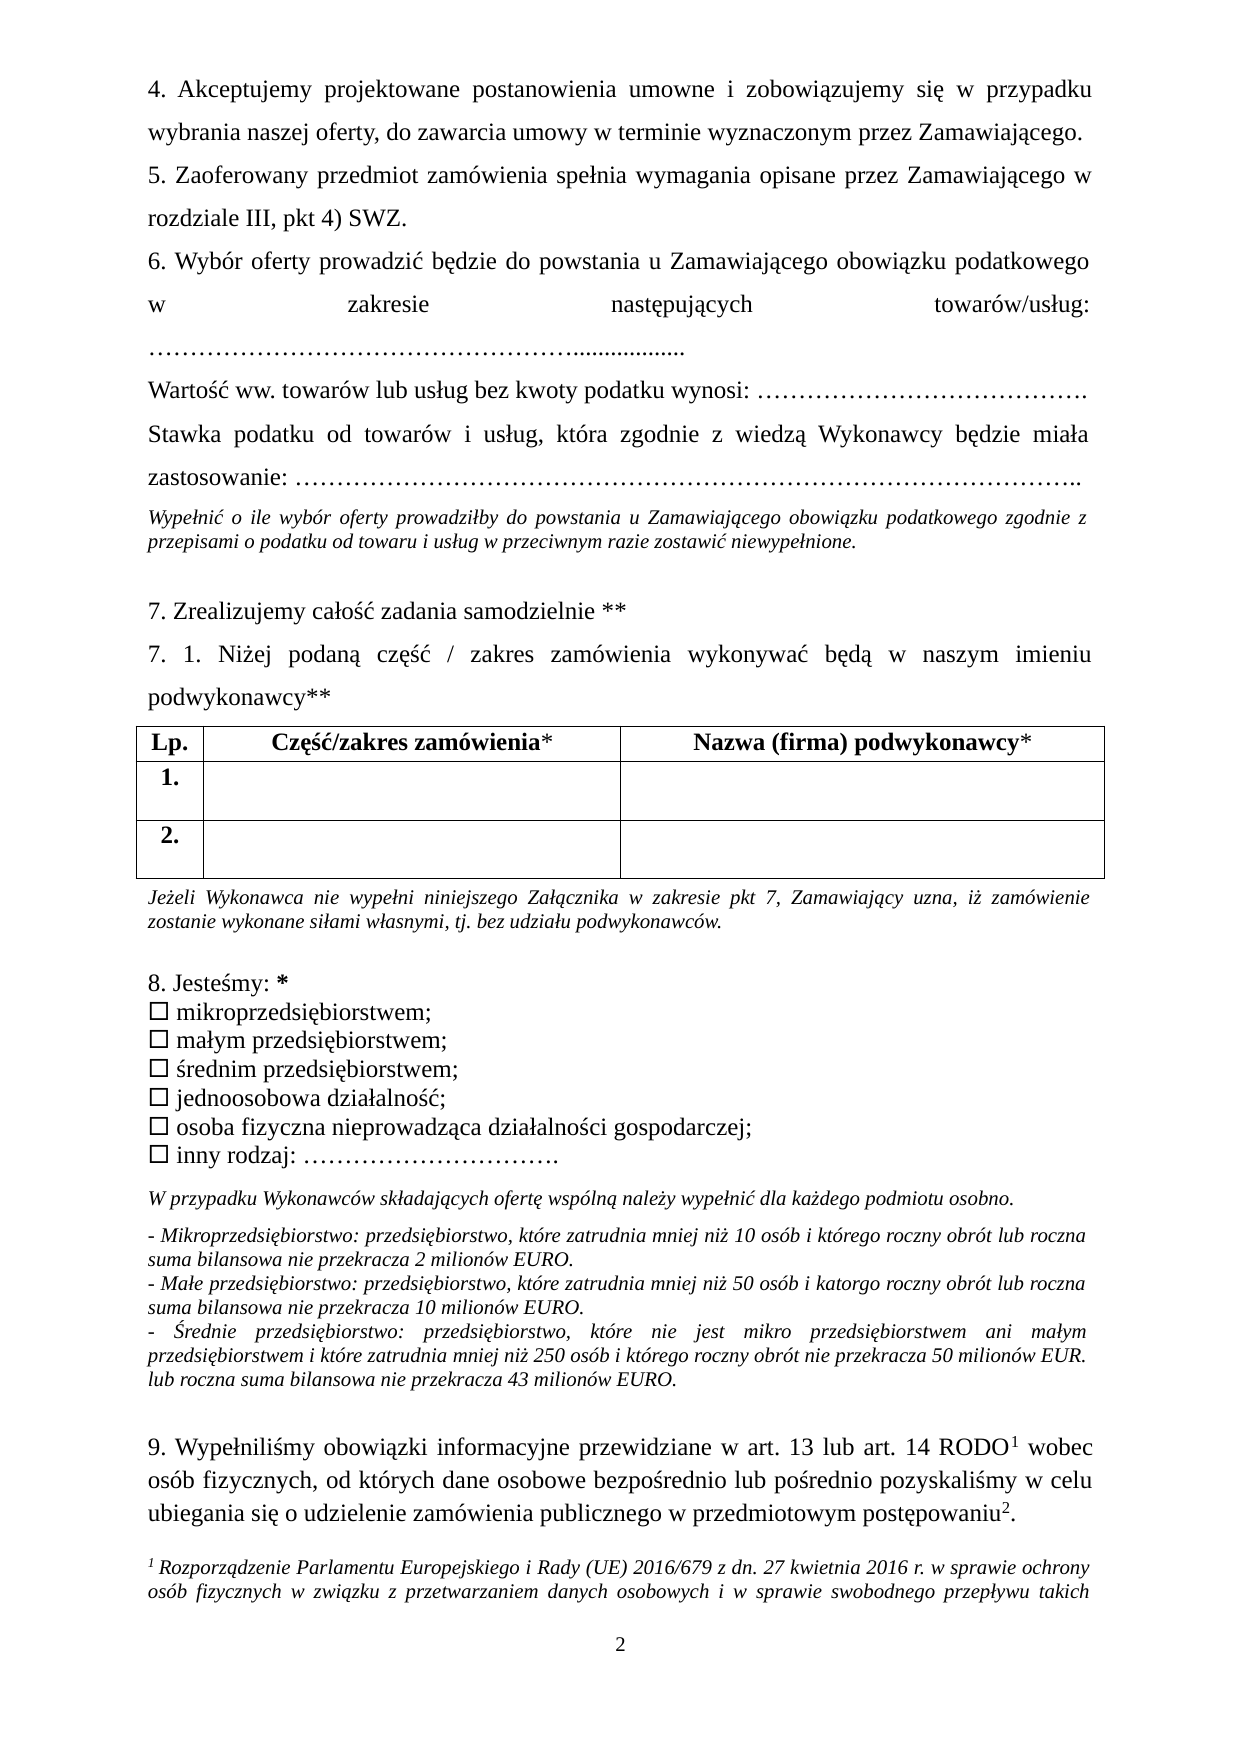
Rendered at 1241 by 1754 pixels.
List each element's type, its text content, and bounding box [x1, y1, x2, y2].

text  małym przedsiębiorstwem; [148, 1025, 1093, 1054]
text Jeżeli Wykonawca nie wypełni niniejszego Załącznika w zakresie pkt 7, Zamawiający uzna, iż zamówienie zostanie wykonane siłami własnymi, tj. bez udziału podwykonawców. [148, 885, 1093, 933]
table_cell [204, 762, 620, 819]
text 7. 1. Niżej podaną część / zakres zamówienia wykonywać będą w naszym imieniu podwykonawcy** [148, 639, 1093, 711]
text  mikroprzedsiębiorstwem; [148, 997, 1093, 1025]
text 6. Wybór oferty prowadzić będzie do powstania u Zamawiającego obowiązku podatkowego w zakresie następujących towarów/usług: …………………………………………….................. [148, 246, 1090, 361]
table_header Nazwa (firma) podwykonawcy* [621, 727, 1104, 761]
text Wypełnić o ile wybór oferty prowadziłby do powstania u Zamawiającego obowiązku podatkowego zgodnie z przepisami o podatku od towaru i usług w przeciwnym razie zostawić niewypełnione. [148, 505, 1090, 553]
table_cell 2. [137, 821, 203, 878]
text 5. Zaoferowany przedmiot zamówienia spełnia wymagania opisane przez Zamawiającego w rozdziale III, pkt 4) SWZ. [148, 160, 1093, 232]
text  jednoosobowa działalność; [148, 1083, 1093, 1112]
table_cell [621, 762, 1104, 819]
text - Średnie przedsiębiorstwo: przedsiębiorstwo, które nie jest mikro przedsiębiorstwem ani małym przedsiębiorstwem i które zatrudnia mniej niż 250 osób i którego roczny obrót nie przekracza 50 milionów EUR. lub roczna suma bilansowa nie przekracza 43 milionów EURO. [148, 1319, 1090, 1391]
text 8. Jesteśmy: * [148, 968, 1093, 997]
text 9. Wypełniliśmy obowiązki informacyjne przewidziane w art. 13 lub art. 14 RODO1 wobec osób fizycznych, od których dane osobowe bezpośrednio lub pośrednio pozyskaliśmy w celu ubiegania się o udzielenie zamówienia publicznego w przedmiotowym postępowaniu2. [148, 1432, 1093, 1527]
text Wartość ww. towarów lub usług bez kwoty podatku wynosi: …………………………………. [148, 376, 1090, 404]
text 7. Zrealizujemy całość zadania samodzielnie ** [148, 596, 1093, 625]
text W przypadku Wykonawców składających ofertę wspólną należy wypełnić dla każdego podmiotu osobno. [148, 1186, 1090, 1210]
text  inny rodzaj: …………………………. [148, 1140, 1093, 1169]
table_cell [621, 821, 1104, 878]
text - Małe przedsiębiorstwo: przedsiębiorstwo, które zatrudnia mniej niż 50 osób i katorgo roczny obrót lub roczna suma bilansowa nie przekracza 10 milionów EURO. [148, 1271, 1090, 1319]
table_header Część/zakres zamówienia* [204, 727, 620, 761]
text - Mikroprzedsiębiorstwo: przedsiębiorstwo, które zatrudnia mniej niż 10 osób i którego roczny obrót lub roczna suma bilansowa nie przekracza 2 milionów EURO. [148, 1223, 1090, 1271]
text  średnim przedsiębiorstwem; [148, 1054, 1093, 1083]
text 1 Rozporządzenie Parlamentu Europejskiego i Rady (UE) 2016/679 z dn. 27 kwietnia 2016 r. w sprawie ochrony osób fizycznych w związku z przetwarzaniem danych osobowych i w sprawie swobodnego przepływu takich [148, 1555, 1093, 1603]
table_cell 1. [137, 762, 203, 819]
text Stawka podatku od towarów i usług, która zgodnie z wiedzą Wykonawcy będzie miała zastosowanie: ………………………………………………………………………………….. [148, 419, 1090, 491]
table_cell [204, 821, 620, 878]
table_header Lp. [137, 727, 203, 761]
text 4. Akceptujemy projektowane postanowienia umowne i zobowiązujemy się w przypadku wybrania naszej oferty, do zawarcia umowy w terminie wyznaczonym przez Zamawiającego. [148, 74, 1093, 146]
text  osoba fizyczna nieprowadząca działalności gospodarczej; [148, 1112, 1093, 1140]
